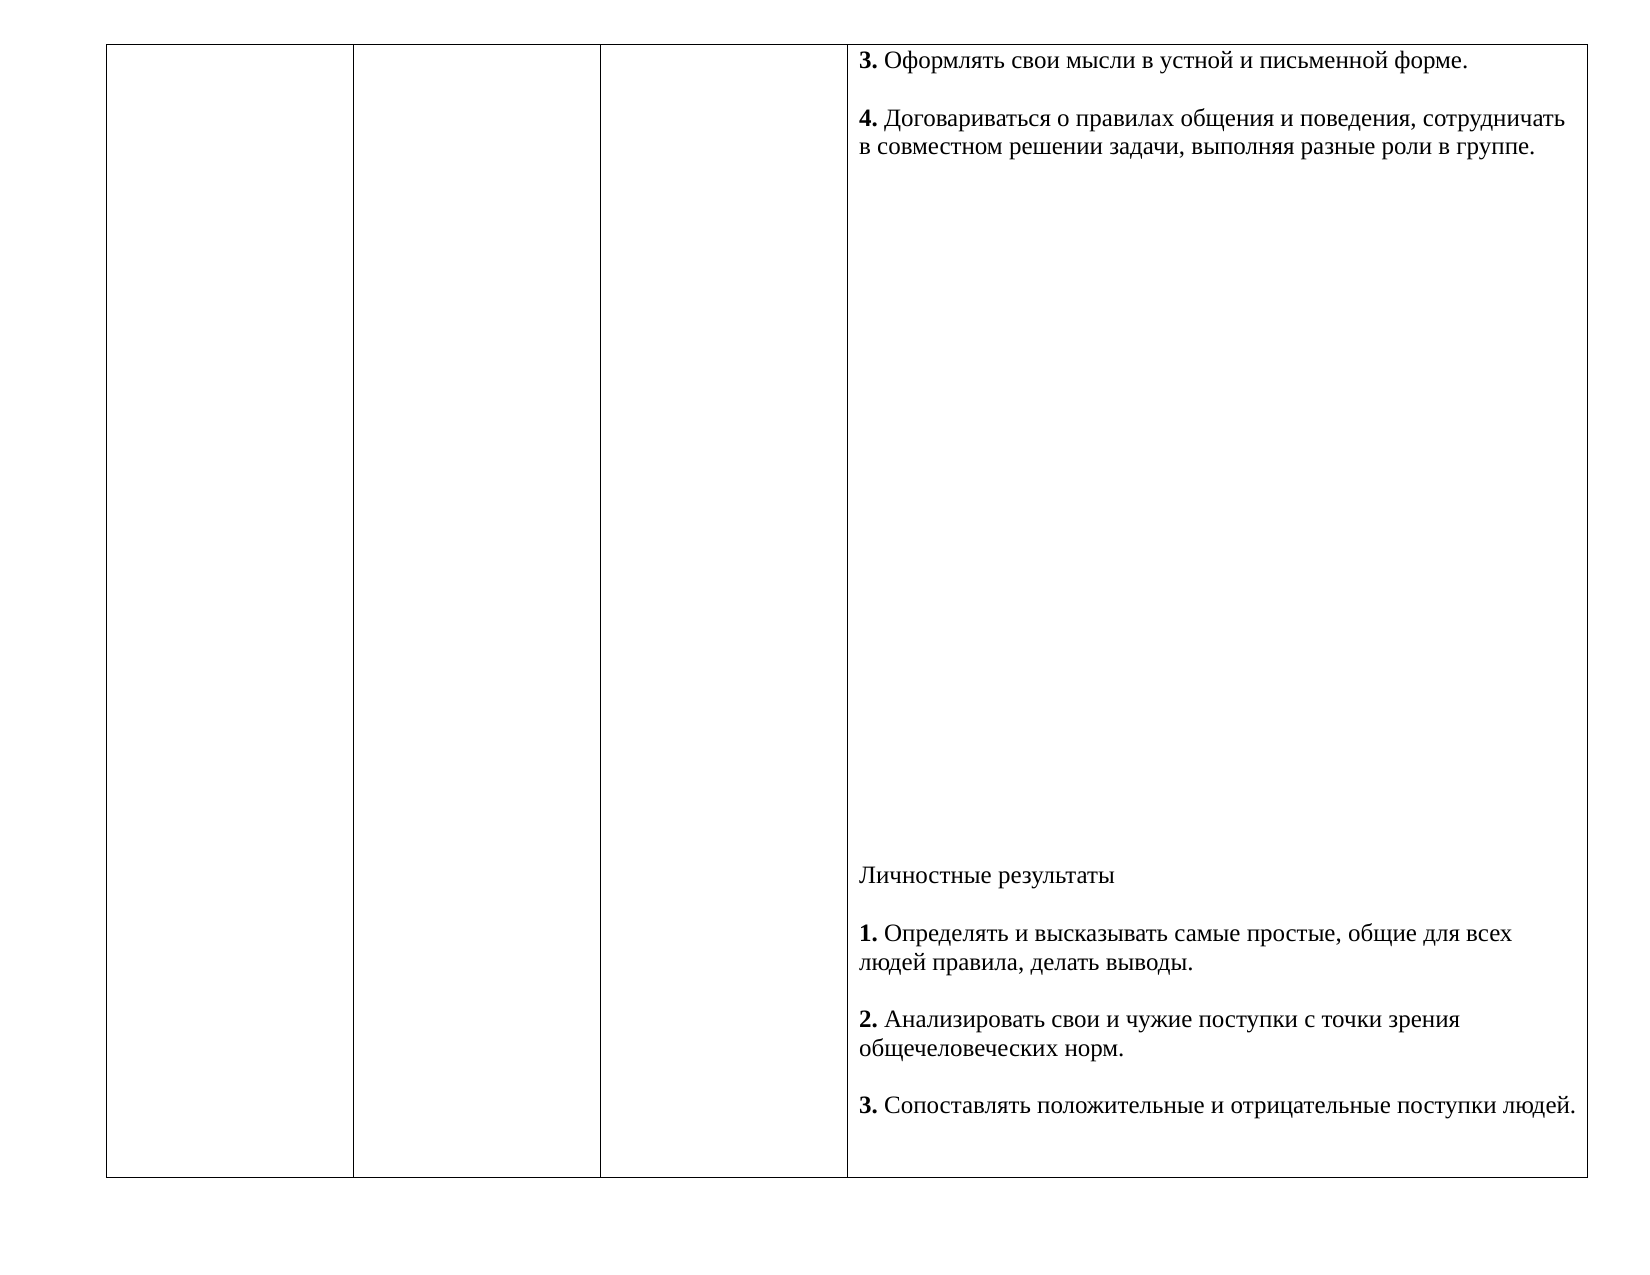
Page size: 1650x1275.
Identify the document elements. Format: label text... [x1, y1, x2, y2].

table_cell [601, 45, 847, 1177]
table_cell [1588, 44, 1624, 1177]
table_cell [107, 45, 353, 1177]
table_cell 3. Оформлять свои мысли в устной и письменной форме. 4. Договариваться о правилах общения и поведения, сотрудничать в совместном решении задачи, выполняя разные роли в группе. Личностные результаты 1. Определять и высказывать самые простые, общие для всех людей правила, делать выводы. 2. Анализировать свои и чужие поступки с точки зрения общечеловеческих норм. 3. Сопоставлять положительные и отрицательные поступки людей. [848, 45, 1587, 1177]
table_cell [354, 45, 600, 1177]
